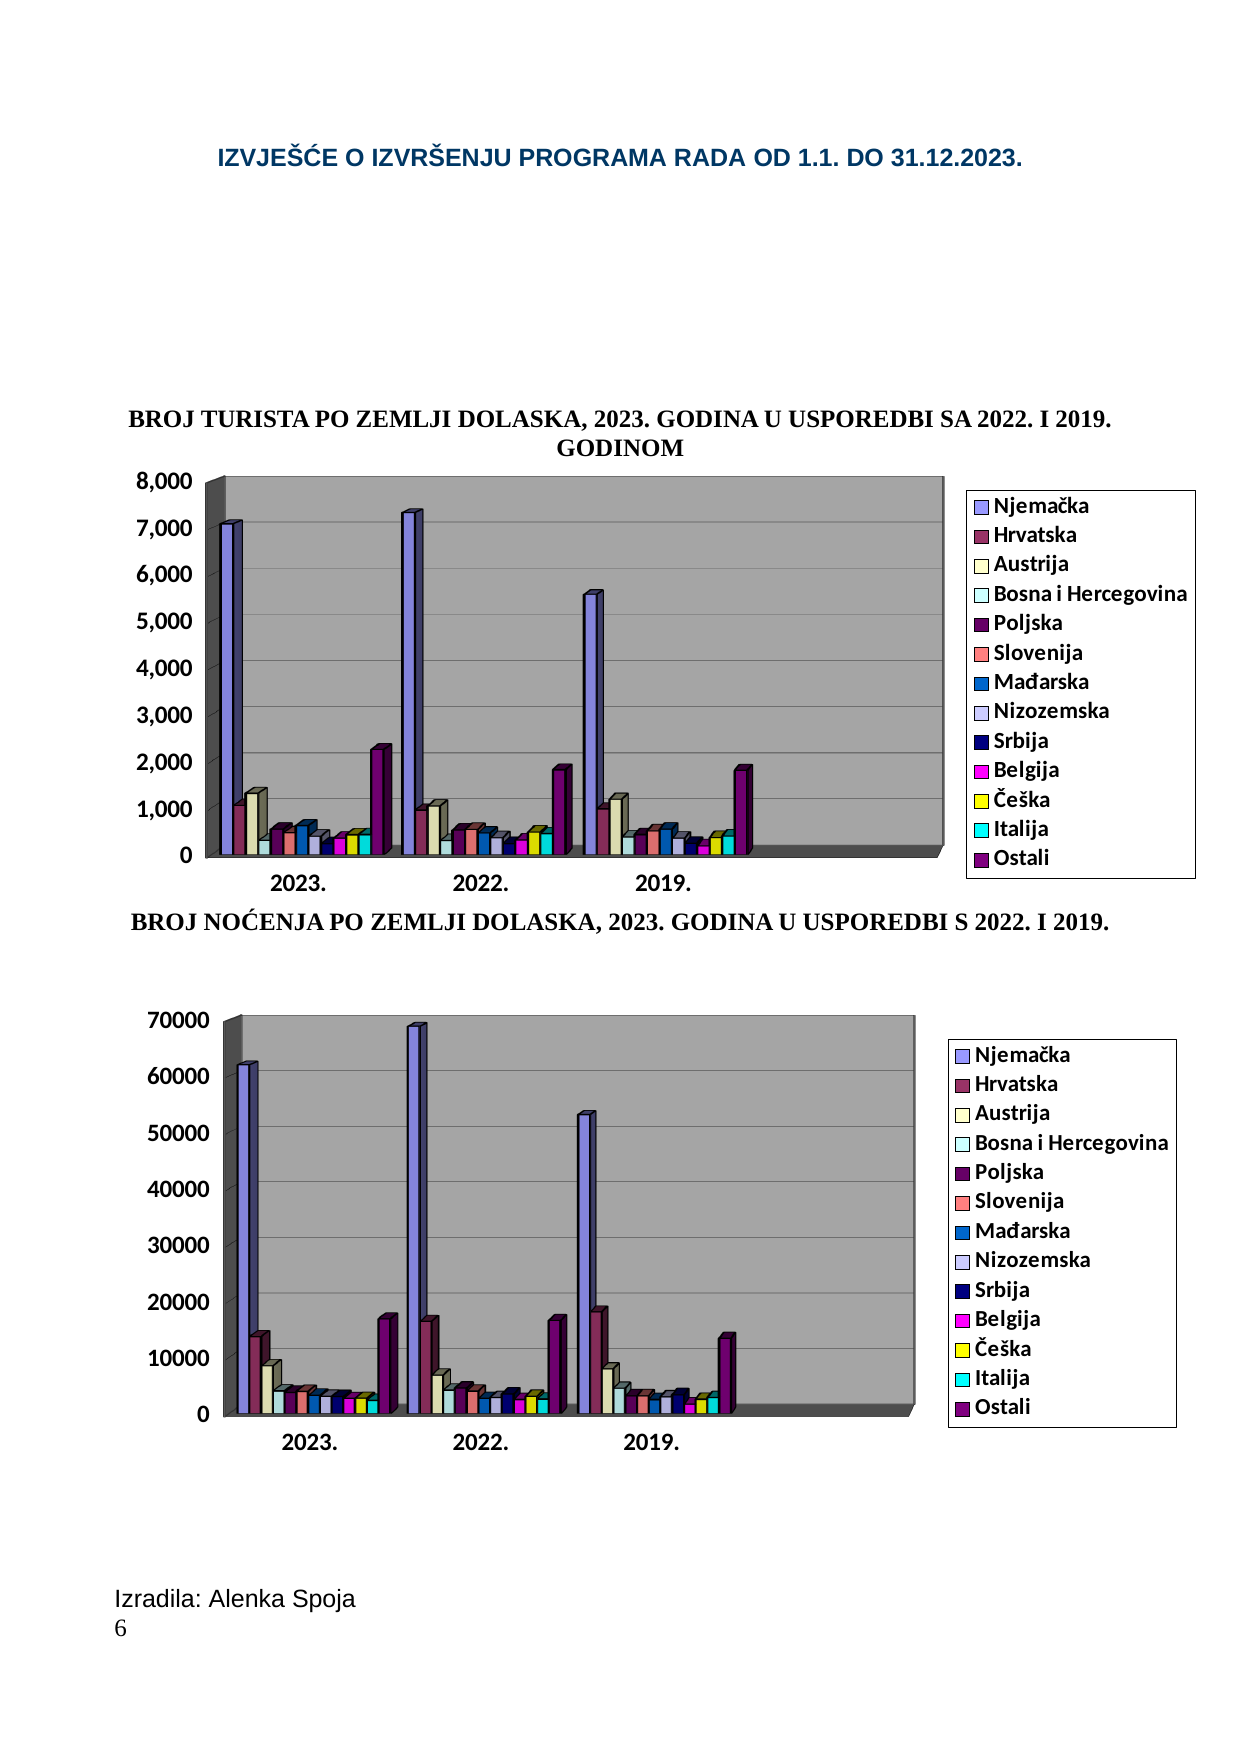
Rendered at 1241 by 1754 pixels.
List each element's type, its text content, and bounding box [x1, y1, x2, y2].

text BROJ TURISTA PO ZEMLJI DOLASKA, 2023. GODINA U USPOREDBI SA 2022. I 2019. GODINOM [114, 404, 1126, 461]
text BROJ NOĆENJA PO ZEMLJI DOLASKA, 2023. GODINA U USPOREDBI S 2022. I 2019. [114, 907, 1126, 935]
